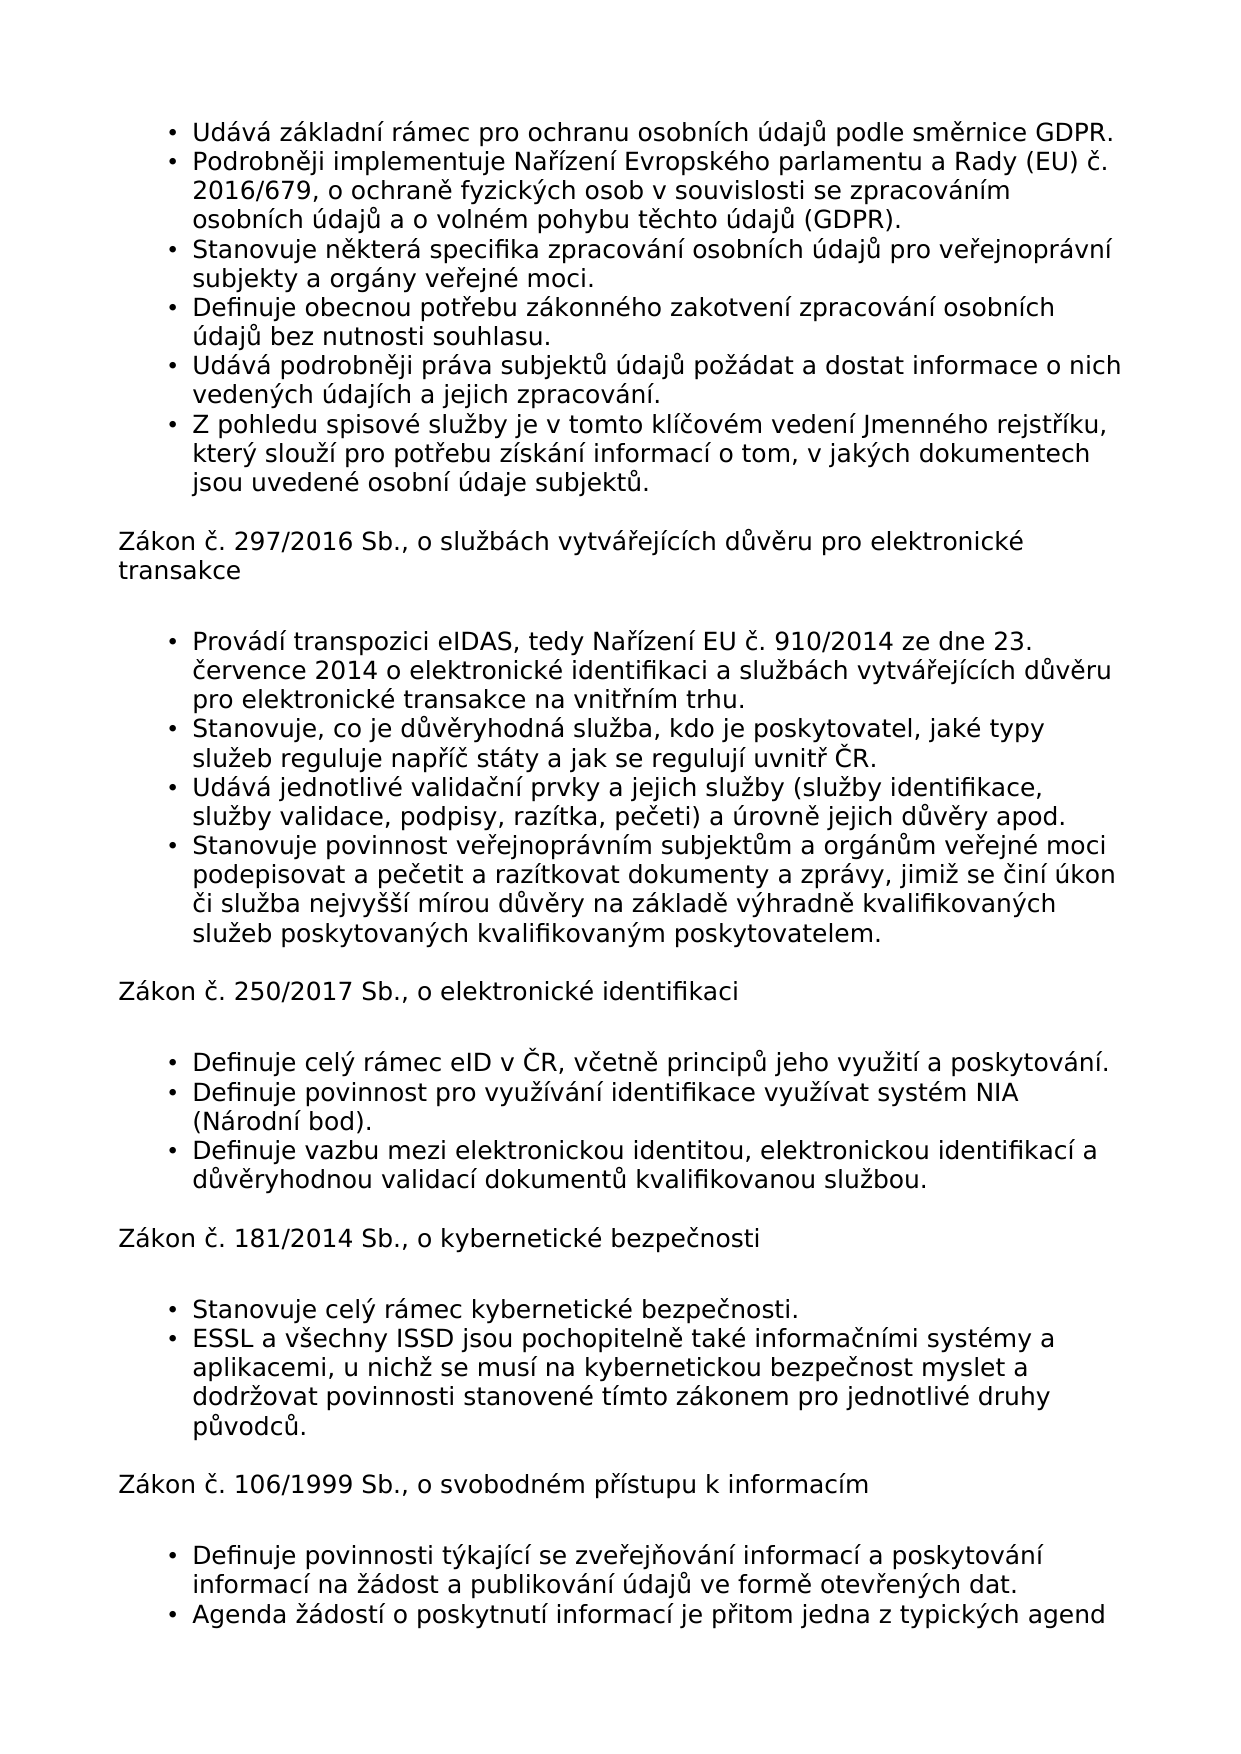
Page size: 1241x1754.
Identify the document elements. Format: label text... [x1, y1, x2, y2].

text Zákon č. 297/2016 Sb., o službách vytvářejících důvěru pro elektronické transakce [118, 527, 1122, 585]
list Definuje obecnou potřebu zákonného zakotvení zpracování osobních údajů bez nutnosti souhlasu. [177, 293, 1122, 351]
list Definuje celý rámec eID v ČR, včetně principů jeho využití a poskytování. [177, 1048, 1122, 1078]
text Zákon č. 250/2017 Sb., o elektronické identifikaci [118, 977, 1122, 1007]
list Definuje vazbu mezi elektronickou identitou, elektronickou identifikací a důvěryhodnou validací dokumentů kvalifikovanou službou. [177, 1136, 1122, 1194]
list Stanovuje celý rámec kybernetické bezpečnosti. [177, 1295, 1122, 1324]
text Zákon č. 106/1999 Sb., o svobodném přístupu k informacím [118, 1470, 1122, 1499]
list Stanovuje některá specifika zpracování osobních údajů pro veřejnoprávní subjekty a orgány veřejné moci. [177, 235, 1122, 293]
list Agenda žádostí o poskytnutí informací je přitom jedna z typických agend [177, 1600, 1122, 1629]
text Zákon č. 181/2014 Sb., o kybernetické bezpečnosti [118, 1224, 1122, 1253]
list Definuje povinnosti týkající se zveřejňování informací a poskytování informací na žádost a publikování údajů ve formě otevřených dat. [177, 1541, 1122, 1600]
list Udává podrobněji práva subjektů údajů požádat a dostat informace o nich vedených údajích a jejich zpracování. [177, 351, 1122, 410]
list Podrobněji implementuje Nařízení Evropského parlamentu a Rady (EU) č. 2016/679, o ochraně fyzických osob v souvislosti se zpracováním osobních údajů a o volném pohybu těchto údajů (GDPR). [177, 147, 1122, 235]
list Stanovuje povinnost veřejnoprávním subjektům a orgánům veřejné moci podepisovat a pečetit a razítkovat dokumenty a zprávy, jimiž se činí úkon či služba nejvyšší mírou důvěry na základě výhradně kvalifikovaných služeb poskytovaných kvalifikovaným poskytovatelem. [177, 831, 1122, 948]
list Z pohledu spisové služby je v tomto klíčovém vedení Jmenného rejstříku, který slouží pro potřebu získání informací o tom, v jakých dokumentech jsou uvedené osobní údaje subjektů. [177, 410, 1122, 497]
list Udává jednotlivé validační prvky a jejich služby (služby identifikace, služby validace, podpisy, razítka, pečeti) a úrovně jejich důvěry apod. [177, 773, 1122, 831]
list Udává základní rámec pro ochranu osobních údajů podle směrnice GDPR. [177, 118, 1122, 147]
list Definuje povinnost pro využívání identifikace využívat systém NIA (Národní bod). [177, 1078, 1122, 1136]
list Provádí transpozici eIDAS, tedy Nařízení EU č. 910/2014 ze dne 23. července 2014 o elektronické identifikaci a službách vytvářejících důvěru pro elektronické transakce na vnitřním trhu. [177, 627, 1122, 714]
list Stanovuje, co je důvěryhodná služba, kdo je poskytovatel, jaké typy služeb reguluje napříč státy a jak se regulují uvnitř ČR. [177, 714, 1122, 773]
list ESSL a všechny ISSD jsou pochopitelně také informačními systémy a aplikacemi, u nichž se musí na kybernetickou bezpečnost myslet a dodržovat povinnosti stanovené tímto zákonem pro jednotlivé druhy původců. [177, 1324, 1122, 1441]
